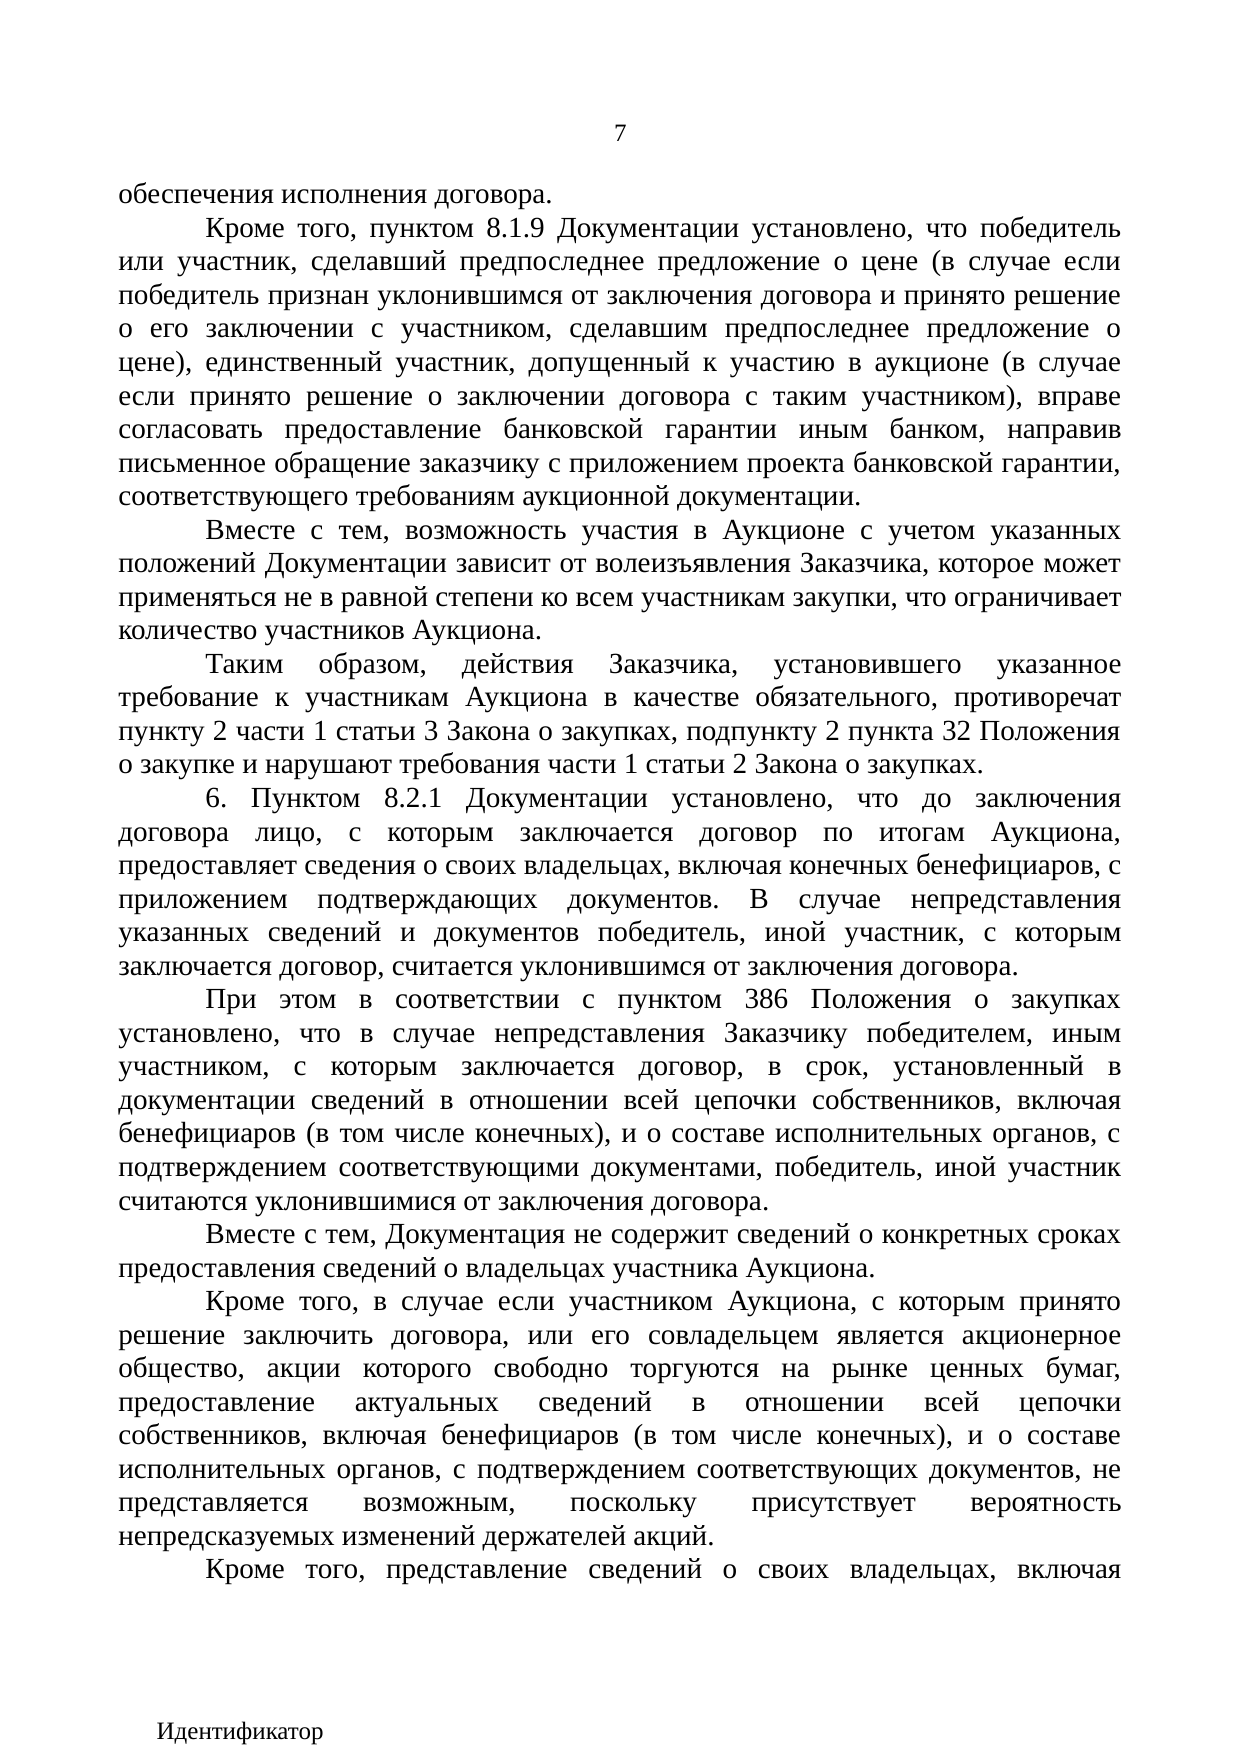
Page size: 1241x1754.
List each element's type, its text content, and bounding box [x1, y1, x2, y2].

text обеспечения исполнения договора. [118, 176, 1122, 210]
text Кроме того, представление сведений о своих владельцах, включая [118, 1552, 1122, 1585]
text Таким образом, действия Заказчика, установившего указанное требование к участникам Аукциона в качестве обязательного, противоречат пункту 2 части 1 статьи 3 Закона о закупках, подпункту 2 пункта 32 Положения о закупке и нарушают требования части 1 статьи 2 Закона о закупках. [118, 646, 1122, 780]
text Кроме того, пунктом 8.1.9 Документации установлено, что победитель или участник, сделавший предпоследнее предложение о цене (в случае если победитель признан уклонившимся от заключения договора и принято решение о его заключении с участником, сделавшим предпоследнее предложение о цене), единственный участник, допущенный к участию в аукционе (в случае если принято решение о заключении договора с таким участником), вправе согласовать предоставление банковской гарантии иным банком, направив письменное обращение заказчику с приложением проекта банковской гарантии, соответствующего требованиям аукционной документации. [118, 210, 1122, 512]
text При этом в соответствии с пунктом 386 Положения о закупках установлено, что в случае непредставления Заказчику победителем, иным участником, с которым заключается договор, в срок, установленный в документации сведений в отношении всей цепочки собственников, включая бенефициаров (в том числе конечных), и о составе исполнительных органов, с подтверждением соответствующими документами, победитель, иной участник считаются уклонившимися от заключения договора. [118, 981, 1122, 1216]
text Вместе с тем, Документация не содержит сведений о конкретных сроках предоставления сведений о владельцах участника Аукциона. [118, 1216, 1122, 1283]
text Вместе с тем, возможность участия в Аукционе с учетом указанных положений Документации зависит от волеизъявления Заказчика, которое может применяться не в равной степени ко всем участникам закупки, что ограничивает количество участников Аукциона. [118, 512, 1122, 646]
text 6. Пунктом 8.2.1 Документации установлено, что до заключения договора лицо, с которым заключается договор по итогам Аукциона, предоставляет сведения о своих владельцах, включая конечных бенефициаров, с приложением подтверждающих документов. В случае непредставления указанных сведений и документов победитель, иной участник, с которым заключается договор, считается уклонившимся от заключения договора. [118, 780, 1122, 981]
text Кроме того, в случае если участником Аукциона, с которым принято решение заключить договора, или его совладельцем является акционерное общество, акции которого свободно торгуются на рынке ценных бумаг, предоставление актуальных сведений в отношении всей цепочки собственников, включая бенефициаров (в том числе конечных), и о составе исполнительных органов, с подтверждением соответствующих документов, не представляется возможным, поскольку присутствует вероятность непредсказуемых изменений держателей акций. [118, 1283, 1122, 1552]
